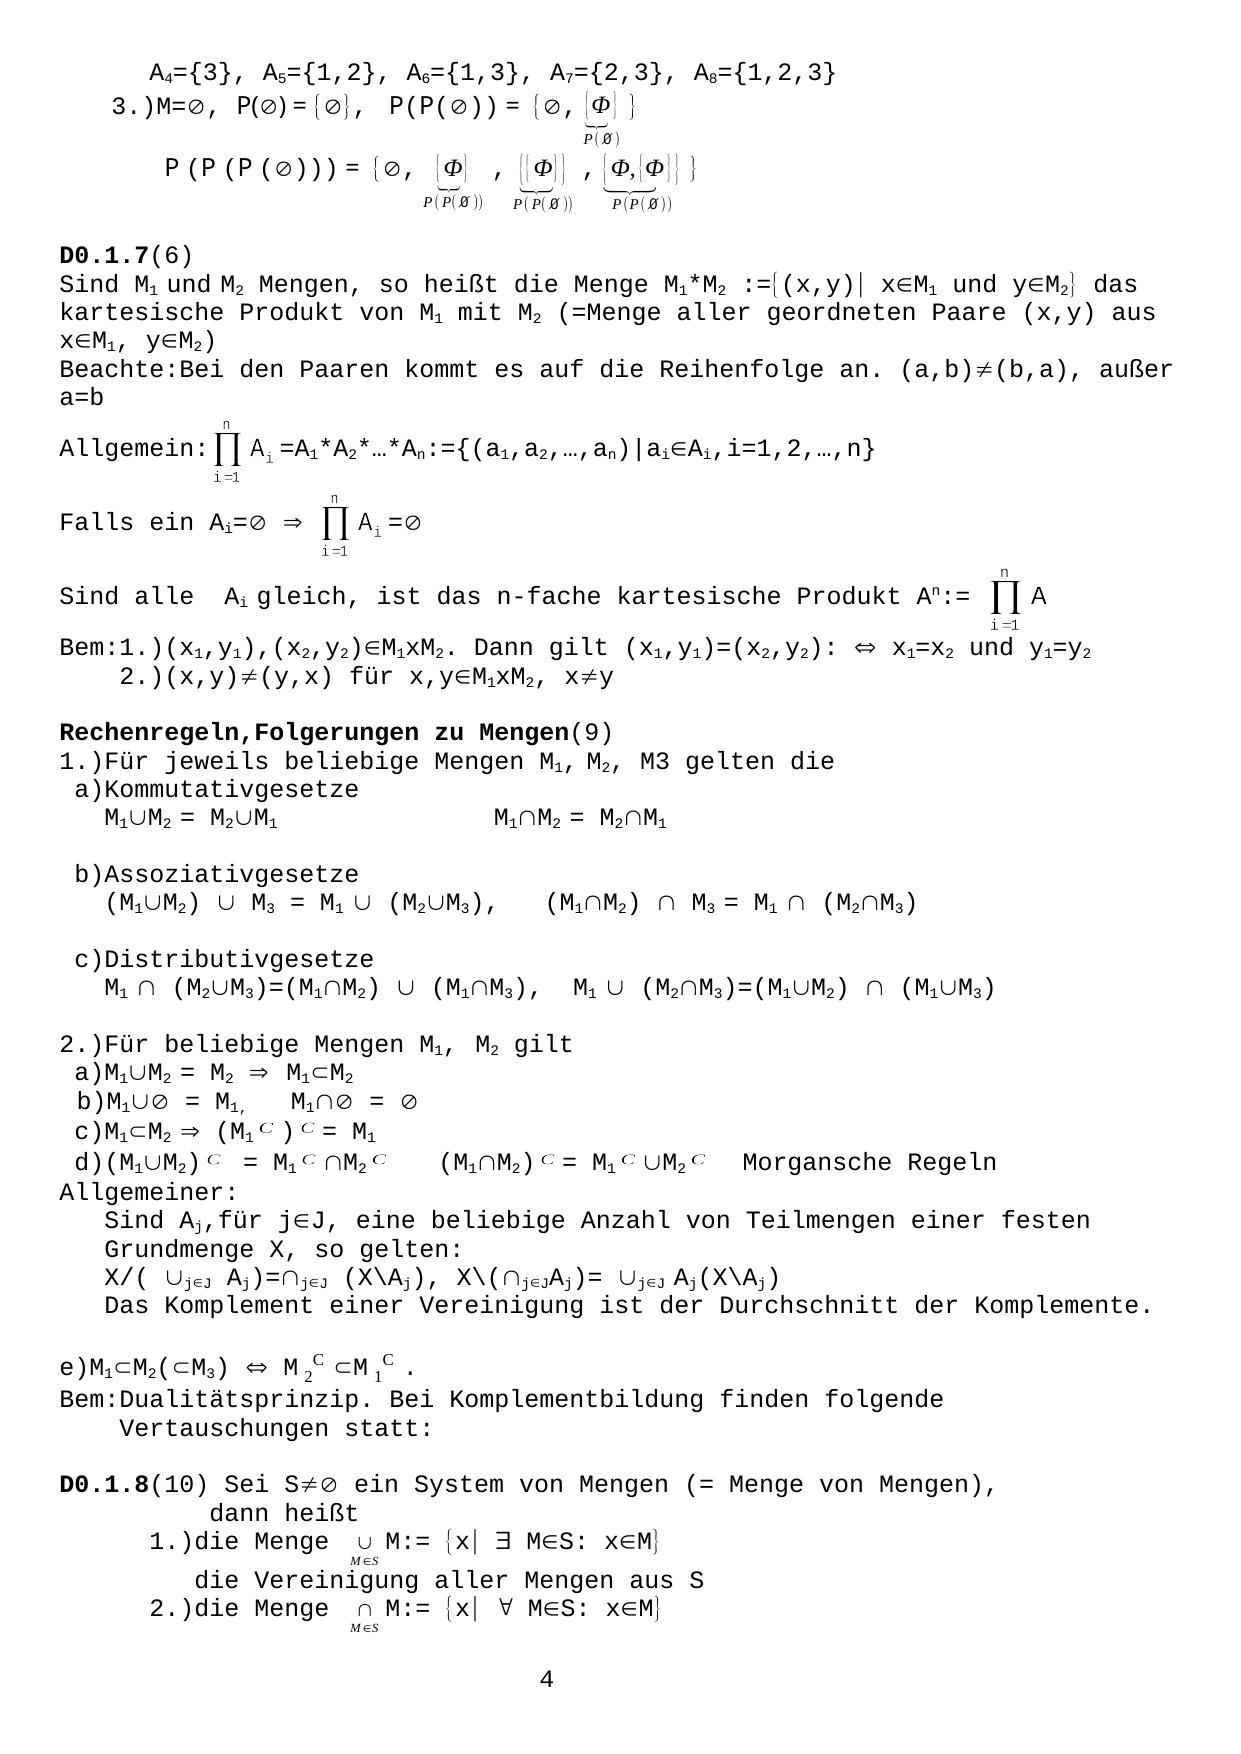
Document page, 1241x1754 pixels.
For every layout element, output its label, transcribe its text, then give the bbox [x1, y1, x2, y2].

text d)(M1M2) = M1M2 (M1M2)= M1M2 Morgansche Regeln [59, 1148, 1181, 1179]
text Sind Aj,für jJ, eine beliebige Anzahl von Teilmengen einer festen [59, 1208, 1181, 1236]
subtitle D0.1.7(6) [59, 243, 1181, 271]
text Allgemein:=A1*A2*…*An:={(a1,a2,…,an)|aiAi,i=1,2,…,n} [59, 413, 1181, 487]
text Vertauschungen statt: [59, 1415, 1181, 1443]
text M1M2 = M2M1 M1M2 = M2M1 [59, 805, 1181, 833]
text e)M1M2(M3)  MM. [59, 1349, 1181, 1387]
text X/( jJ Aj)=jJ (X\Aj), X\(jJAj)= jJ Aj(X\Aj) [59, 1264, 1181, 1293]
text Falls ein Ai=  = [59, 487, 1181, 561]
text 2.)(x,y)(y,x) für x,yM1xM2, xy [59, 663, 1181, 692]
text a)Kommutativgesetze [59, 777, 1181, 805]
text dann heißt [59, 1500, 1181, 1528]
text Sind M1 und M2 Mengen, so heißt die Menge M1*M2 :=(x,y) xM1 und yM2 das kartesische Produkt von M1 mit M2 (=Menge aller geordneten Paare (x,y) aus xM1, yM2) [59, 271, 1181, 356]
text Allgemeiner: [59, 1179, 1181, 1208]
text Bem:1.)(x1,y1),(x2,y2)M1xM2. Dann gilt (x1,y1)=(x2,y2):  x1=x2 und y1=y2 [59, 635, 1181, 663]
text Grundmenge X, so gelten: [59, 1236, 1181, 1264]
text 3.)M=, P() = , P(P()) = , [59, 87, 1181, 150]
text D0.1.8(10) Sei S ein System von Mengen (= Menge von Mengen), [59, 1472, 1181, 1500]
text Rechenregeln,Folgerungen zu Mengen(9) [59, 692, 1181, 748]
text b)M1 = M1, M1 =  [59, 1088, 1181, 1117]
text 2.)die Menge M:= x  MS: xM [59, 1596, 1181, 1635]
text 2.)Für beliebige Mengen M1, M2 gilt [59, 1032, 1181, 1060]
text P (P (P ())) = ,,, [59, 150, 1181, 214]
text Bem:Dualitätsprinzip. Bei Komplementbildung finden folgende [59, 1387, 1181, 1415]
text c)M1M2  (M1)= M1 [59, 1117, 1181, 1148]
text 1.)Für jeweils beliebige Mengen M1, M2, M3 gelten die [59, 748, 1181, 777]
text (M1M2)  M3 = M1  (M2M3), (M1M2)  M3 = M1  (M2M3) [59, 890, 1181, 918]
text Sind alle Ai gleich, ist das n-fache kartesische Produkt An:= [59, 561, 1181, 635]
text A4={3}, A5={1,2}, A6={1,3}, A7={2,3}, A8={1,2,3} [59, 59, 1181, 87]
text Beachte:Bei den Paaren kommt es auf die Reihenfolge an. (a,b)(b,a), außer a=b [59, 356, 1181, 413]
text Das Komplement einer Vereinigung ist der Durchschnitt der Komplemente. [59, 1293, 1181, 1321]
text M1  (M2M3)=(M1M2)  (M1M3), M1  (M2M3)=(M1M2)  (M1M3) [59, 975, 1181, 1003]
text die Vereinigung aller Mengen aus S [59, 1568, 1181, 1596]
text a)M1M2 = M2  M1M2 [59, 1060, 1181, 1088]
text b)Assoziativgesetze [59, 862, 1181, 890]
text c)Distributivgesetze [59, 947, 1181, 975]
text 1.)die Menge M:= x  MS: xM [59, 1528, 1181, 1568]
